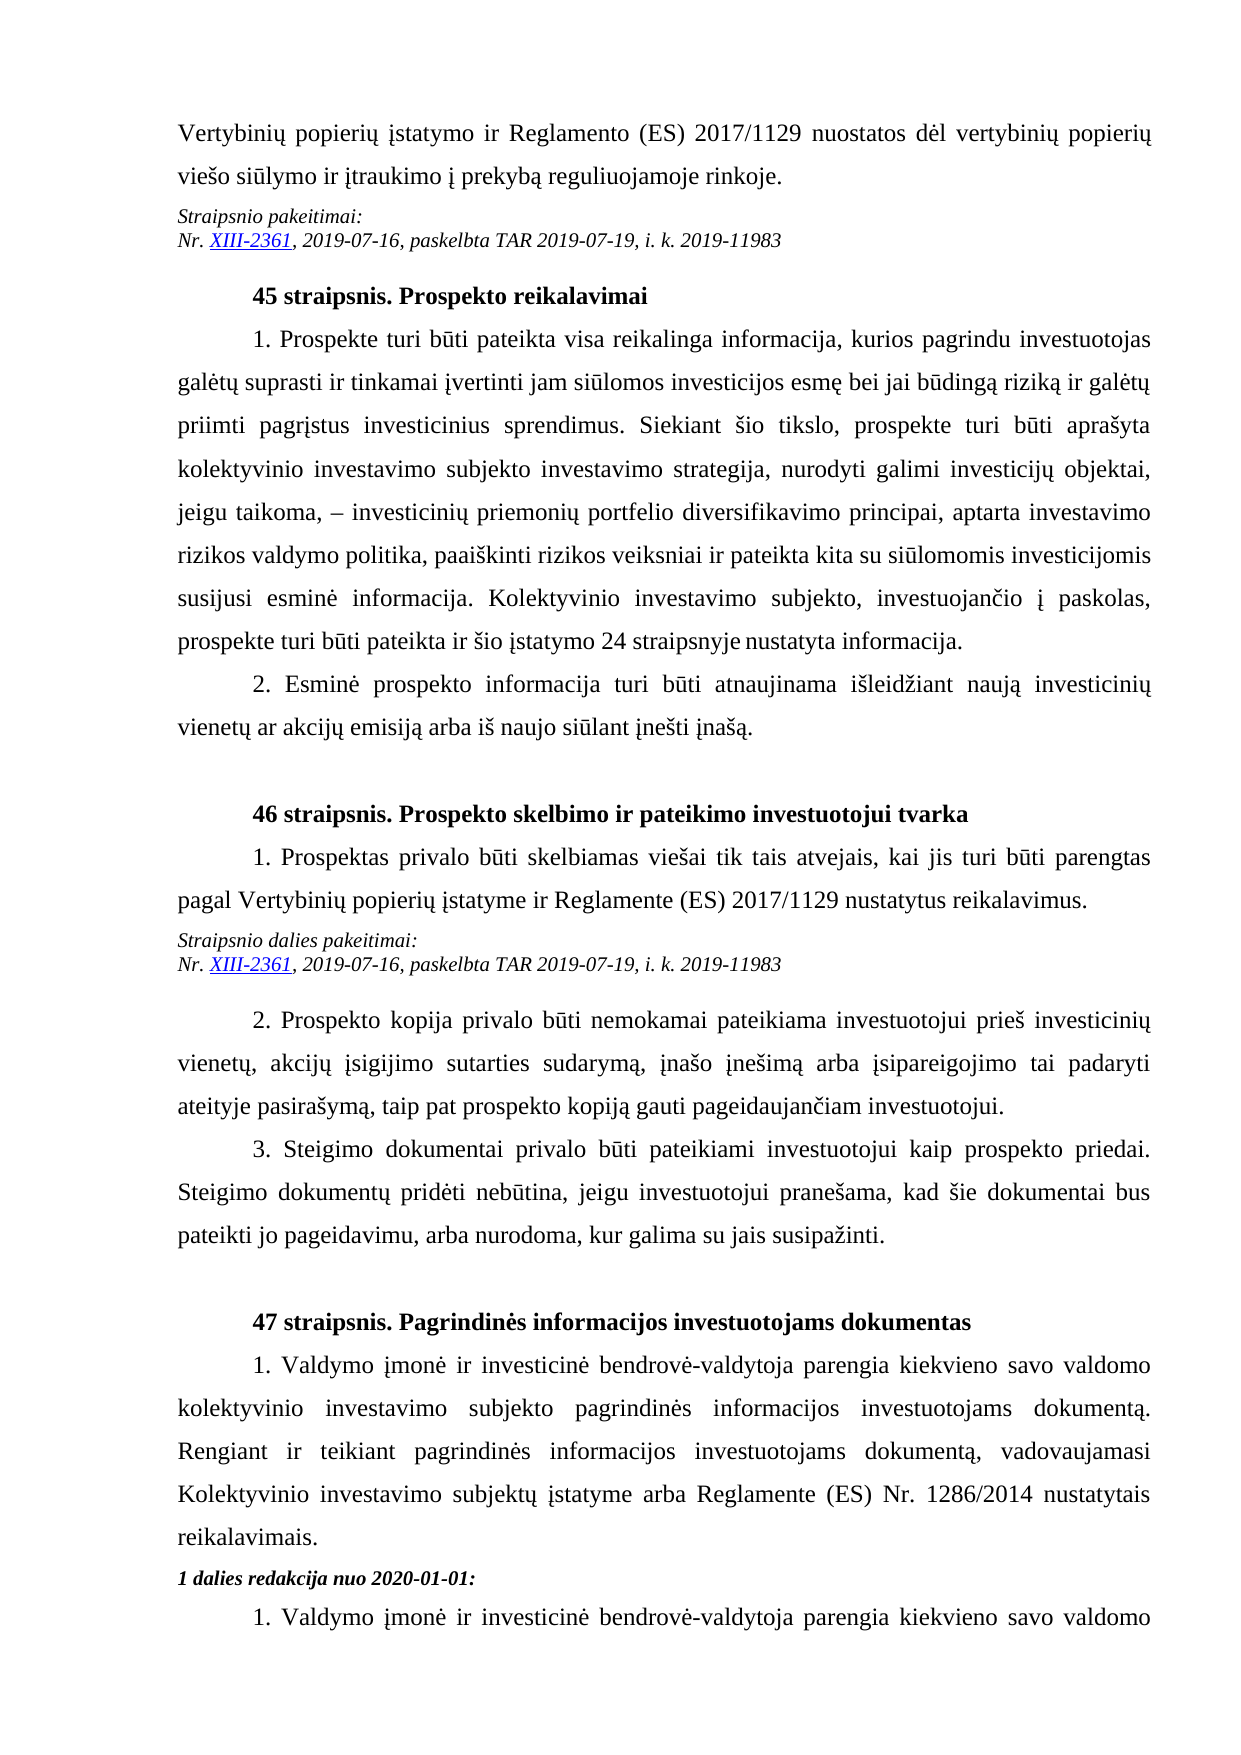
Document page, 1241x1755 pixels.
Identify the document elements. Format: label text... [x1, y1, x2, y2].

text 1. Prospektas privalo būti skelbiamas viešai tik tais atvejais, kai jis turi būti parengtas pagal Vertybinių popierių įstatyme ir Reglamente (ES) 2017/1129 nustatytus reikalavimus. [177, 842, 1152, 914]
text 2. Esminė prospekto informacija turi būti atnaujinama išleidžiant naują investicinių vienetų ar akcijų emisiją arba iš naujo siūlant įnešti įnašą. [177, 669, 1152, 741]
text Nr. XIII-2361, 2019-07-16, paskelbta TAR 2019-07-19, i. k. 2019-11983 [177, 952, 1152, 976]
text Straipsnio dalies pakeitimai: [177, 928, 1152, 952]
text 46 straipsnis. Prospekto skelbimo ir pateikimo investuotojui tvarka [177, 799, 1152, 827]
text Vertybinių popierių įstatymo ir Reglamento (ES) 2017/1129 nuostatos dėl vertybinių popierių viešo siūlymo ir įtraukimo į prekybą reguliuojamoje rinkoje. [177, 118, 1152, 190]
text 47 straipsnis. Pagrindinės informacijos investuotojams dokumentas [177, 1307, 1152, 1336]
text Straipsnio pakeitimai: [177, 204, 1152, 228]
text 1 dalies redakcija nuo 2020-01-01: [177, 1566, 1152, 1590]
text 1. Prospekte turi būti pateikta visa reikalinga informacija, kurios pagrindu investuotojas galėtų suprasti ir tinkamai įvertinti jam siūlomos investicijos esmę bei jai būdingą riziką ir galėtų priimti pagrįstus investicinius sprendimus. Siekiant šio tikslo, prospekte turi būti aprašyta kolektyvinio investavimo subjekto investavimo strategija, nurodyti galimi investicijų objektai, jeigu taikoma, – investicinių priemonių portfelio diversifikavimo principai, aptarta investavimo rizikos valdymo politika, paaiškinti rizikos veiksniai ir pateikta kita su siūlomomis investicijomis susijusi esminė informacija. Kolektyvinio investavimo subjekto, investuojančio į paskolas, prospekte turi būti pateikta ir šio įstatymo 24 straipsnyje nustatyta informacija. [177, 324, 1152, 655]
text 3. Steigimo dokumentai privalo būti pateikiami investuotojui kaip prospekto priedai. Steigimo dokumentų pridėti nebūtina, jeigu investuotojui pranešama, kad šie dokumentai bus pateikti jo pageidavimu, arba nurodoma, kur galima su jais susipažinti. [177, 1134, 1152, 1249]
text 2. Prospekto kopija privalo būti nemokamai pateikiama investuotojui prieš investicinių vienetų, akcijų įsigijimo sutarties sudarymą, įnašo įnešimą arba įsipareigojimo tai padaryti ateityje pasirašymą, taip pat prospekto kopiją gauti pageidaujančiam investuotojui. [177, 1005, 1152, 1120]
text Nr. XIII-2361, 2019-07-16, paskelbta TAR 2019-07-19, i. k. 2019-11983 [177, 228, 1152, 252]
text 45 straipsnis. Prospekto reikalavimai [177, 281, 1152, 310]
text 1. Valdymo įmonė ir investicinė bendrovė-valdytoja parengia kiekvieno savo valdomo [177, 1602, 1152, 1630]
text 1. Valdymo įmonė ir investicinė bendrovė-valdytoja parengia kiekvieno savo valdomo kolektyvinio investavimo subjekto pagrindinės informacijos investuotojams dokumentą. Rengiant ir teikiant pagrindinės informacijos investuotojams dokumentą, vadovaujamasi Kolektyvinio investavimo subjektų įstatyme arba Reglamente (ES) Nr. 1286/2014 nustatytais reikalavimais. [177, 1350, 1152, 1551]
